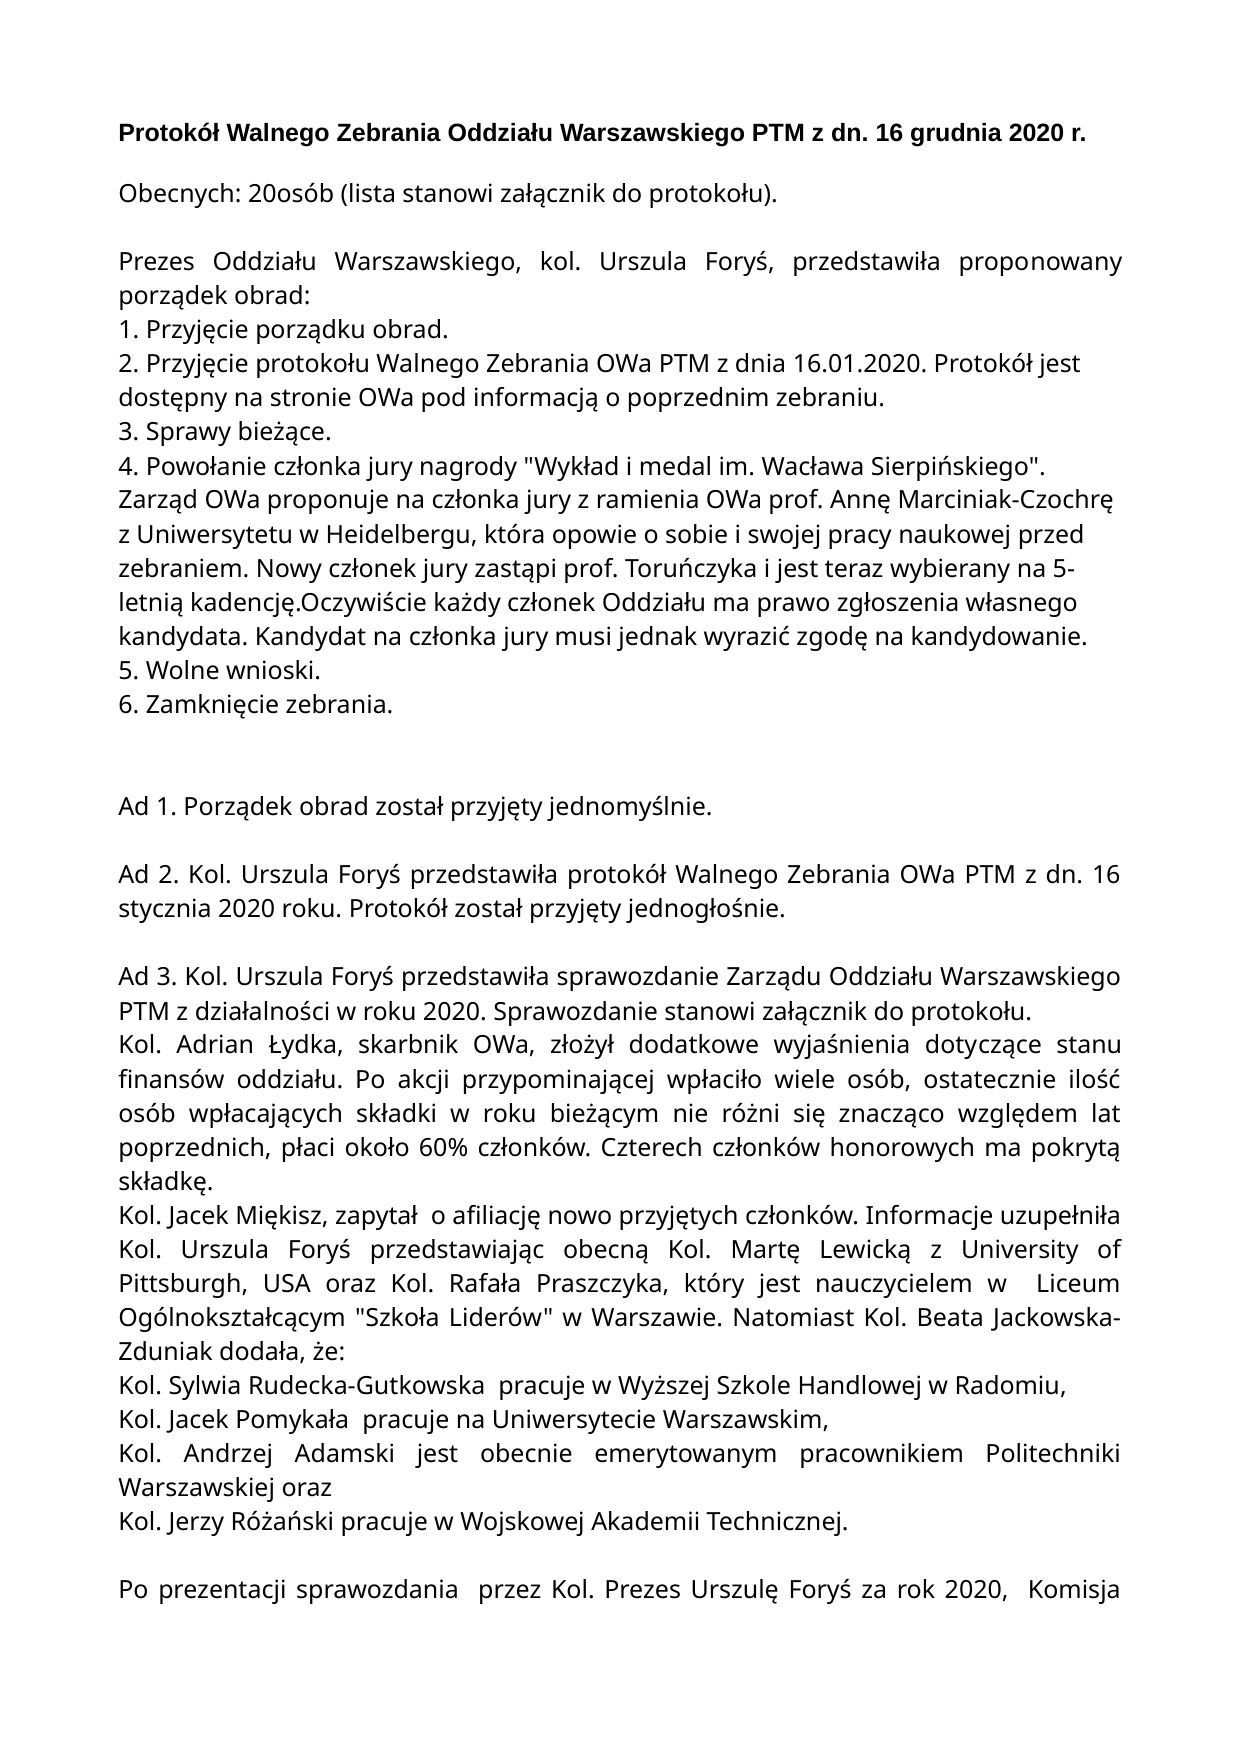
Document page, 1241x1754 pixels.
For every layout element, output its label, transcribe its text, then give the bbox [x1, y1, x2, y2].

text Kol. Adrian Łydka, skarbnik OWa, złożył dodatkowe wyjaśnienia doty­czące stanu finansów oddziału. Po akcji przypominającej wpłaciło wiele osób, ostatecznie ilość osób wpłacających składki w roku bieżącym nie różni się znacząco względem lat poprzednich, płaci około 60% członków. Czterech członków honorowych ma pokrytą składkę. [118, 1027, 1122, 1197]
text Ad 3. Kol. Urszula Foryś przedstawiła sprawozdanie Zarządu Oddziału Warszawskiego PTM z działalności w roku 2020. Sprawozdanie stanowi załącznik do protokołu. [118, 959, 1122, 1027]
text Protokół Walnego Zebrania Oddziału Warszawskiego PTM z dn. 16 grudnia 2020 r. [118, 118, 1122, 147]
text Kol. Andrzej Adamski jest obecnie emerytowanym pracownikiem Politechniki Warszawskiej oraz [118, 1436, 1122, 1504]
text Obecnych: 20osób (lista stanowi załącznik do protokołu). [118, 176, 1122, 210]
text Kol. Jacek Miękisz, zapytał o afiliację nowo przyjętych członków. Informacje uzupełniła Kol. Urszula Foryś przedstawiając obecną Kol. Martę Lewicką z University of Pittsburgh, USA oraz Kol. Rafała Praszczyka, który jest nauczycielem w Liceum Ogólnokształcącym "Szkoła Liderów" w Warszawie. Natomiast Kol. Beata Jackowska-Zduniak dodała, że: [118, 1197, 1122, 1368]
text Po prezentacji sprawozdania przez Kol. Prezes Urszulę Foryś za rok 2020, Komisja [118, 1572, 1122, 1606]
text Kol. Sylwia Rudecka-Gutkowska pracuje w Wyższej Szkole Handlowej w Radomiu, [118, 1368, 1122, 1402]
text Kol. Jacek Pomykała pracuje na Uniwersytecie Warszawskim, [118, 1402, 1122, 1436]
text Ad 1. Porządek obrad został przyjęty jednomyślnie. [118, 789, 1122, 823]
text 1. Przyjęcie porządku obrad. 2. Przyjęcie protokołu Walnego Zebrania OWa PTM z dnia 16.01.2020. Protokół jest dostępny na stronie OWa pod informacją o poprzednim zebraniu. 3. Sprawy bieżące. 4. Powołanie członka jury nagrody "Wykład i medal im. Wacława Sierpińskiego". Zarząd OWa proponuje na członka jury z ramienia OWa prof. Annę Marciniak-Czochrę z Uniwersytetu w Heidelbergu, która opowie o sobie i swojej pracy naukowej przed zebraniem. Nowy członek jury zastąpi prof. Toruńczyka i jest teraz wybierany na 5-letnią kadencję.Oczywiście każdy członek Oddziału ma prawo zgłoszenia własnego kandydata. Kandydat na członka jury musi jednak wyrazić zgodę na kandydowanie. 5. Wolne wnioski. 6. Zamknięcie zebrania. [118, 312, 1122, 721]
text Prezes Oddziału Warszawskiego, kol. Urszula Foryś, przedstawiła propo­nowany porządek obrad: [118, 244, 1122, 312]
text Kol. Jerzy Różański pracuje w Wojskowej Akademii Technicznej. [118, 1504, 1122, 1538]
text Ad 2. Kol. Urszula Foryś przedstawiła protokół Walnego Zebrania OWa PTM z dn. 16 stycznia 2020 roku. Protokół został przyjęty jednogłośnie. [118, 857, 1122, 925]
